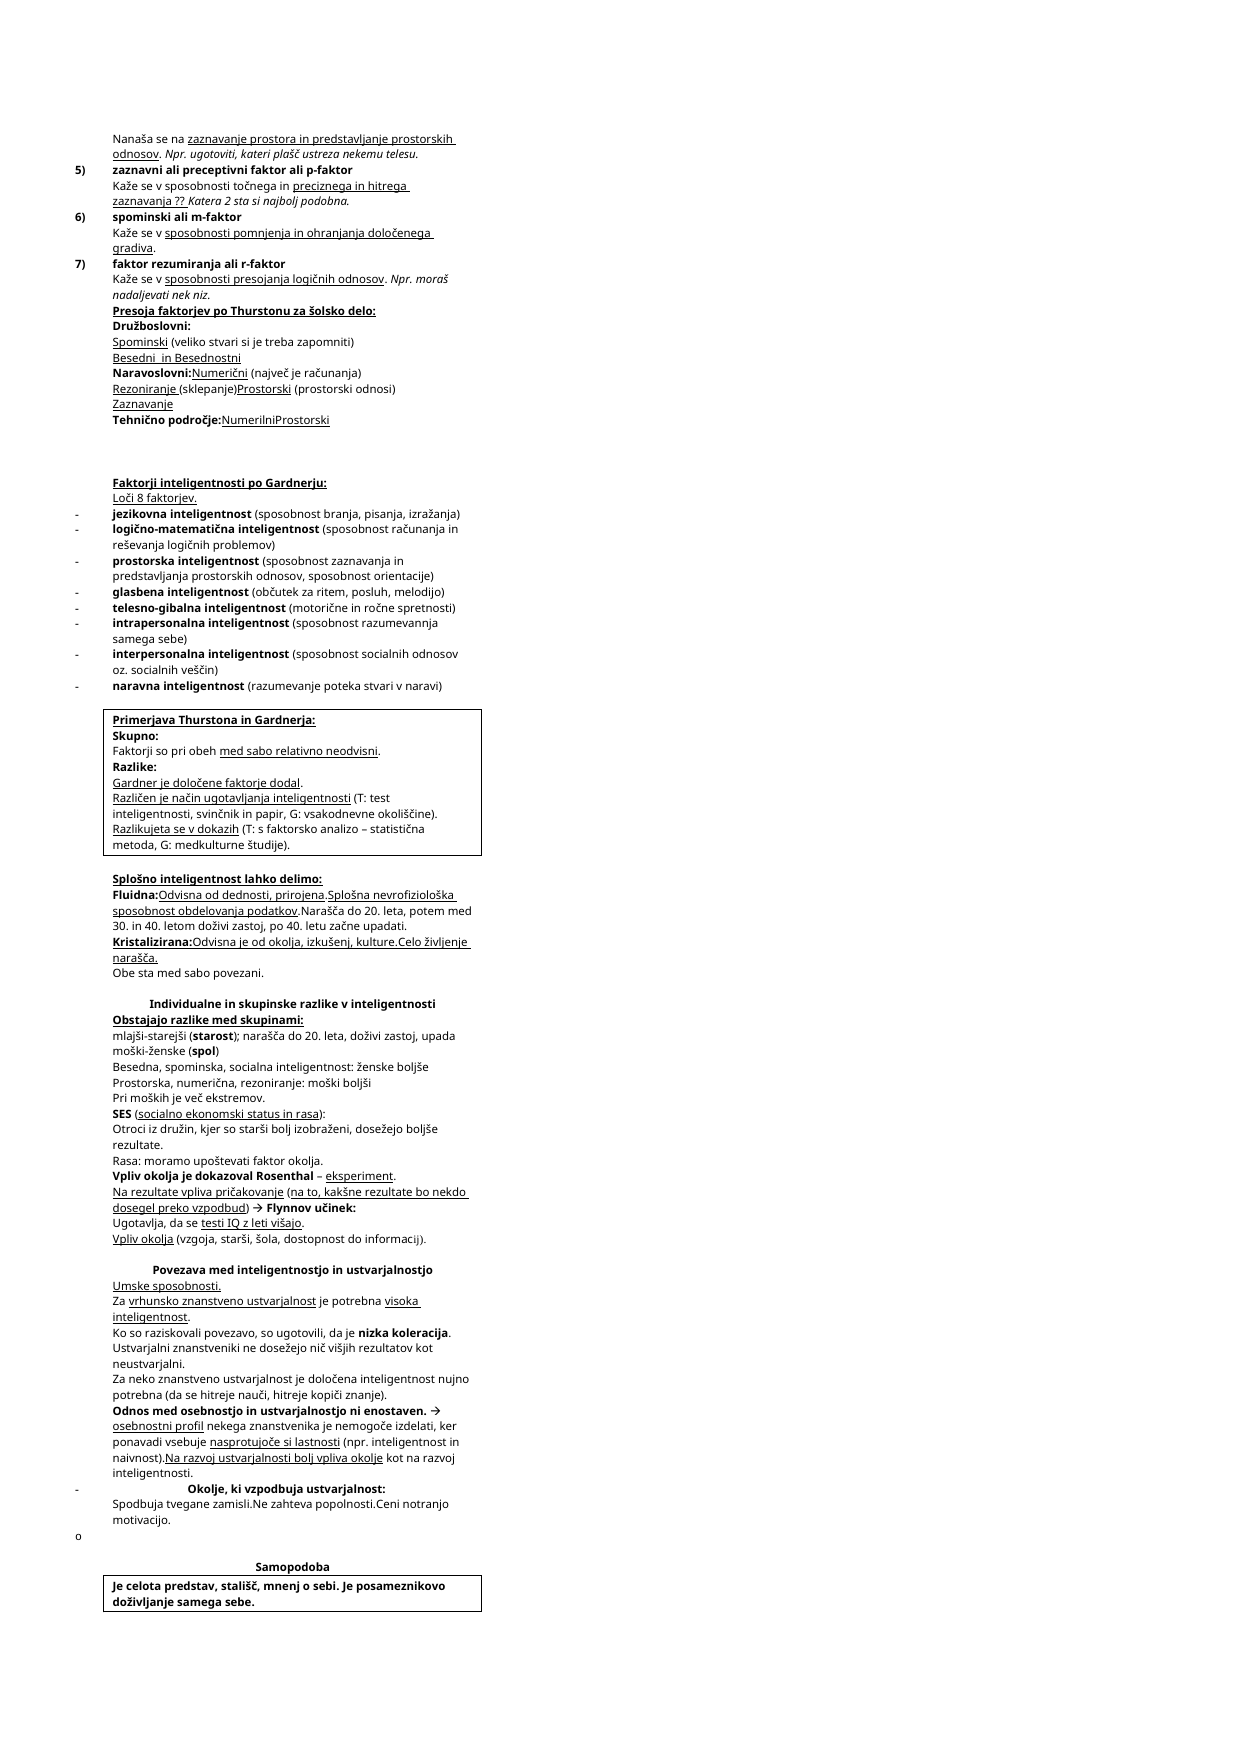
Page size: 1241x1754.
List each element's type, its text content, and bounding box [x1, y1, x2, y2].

text Povezava med inteligentnostjo in ustvarjalnostjo [112, 1262, 472, 1278]
text Naravoslovni:Numerični (največ je računanja) [112, 365, 472, 381]
text Gardner je določene faktorje dodal. [112, 775, 472, 790]
list intrapersonalna inteligentnost (sposobnost razumevannja samega sebe) [75, 615, 472, 647]
text Individualne in skupinske razlike v inteligentnosti [112, 997, 472, 1012]
text Razlikujeta se v dokazih (T: s faktorsko analizo – statistična metoda, G: medkulturne študije). [104, 818, 481, 855]
text Vpliv okolja je dokazoval Rosenthal – eksperiment. [112, 1168, 472, 1184]
text Otroci iz družin, kjer so starši bolj izobraženi, dosežejo boljše rezultate. [112, 1122, 472, 1153]
text Fluidna:Odvisna od dednosti, prirojena.Splošna nevrofiziološka sposobnost obdelovanja podatkov.Narašča do 20. leta, potem med 30. in 40. letom doživi zastoj, po 40. letu začne upadati. [112, 887, 472, 934]
text Tehnično področje:NumerilniProstorski [112, 412, 472, 428]
text Besedna, spominska, socialna inteligentnost: ženske boljše [112, 1059, 472, 1075]
text Je celota predstav, stališč, mnenj o sebi. Je posameznikovo doživljanje samega sebe. [104, 1576, 481, 1611]
text Kaže se v sposobnosti presojanja logičnih odnosov. Npr. moraš nadaljevati nek niz. [112, 272, 472, 303]
text Rasa: moramo upoštevati faktor okolja. [112, 1153, 472, 1168]
text Ugotavlja, da se testi IQ z leti višajo. [112, 1215, 472, 1231]
text Družboslovni: [112, 318, 472, 334]
text Besedni in Besednostni [112, 350, 472, 365]
text Umske sposobnosti. [112, 1278, 472, 1293]
text Skupno: [112, 728, 472, 743]
text Pri moških je več ekstremov. [112, 1090, 472, 1106]
list prostorska inteligentnost (sposobnost zaznavanja in predstavljanja prostorskih odnosov, sposobnost orientacije) [75, 553, 472, 584]
text Spodbuja tvegane zamisli.Ne zahteva popolnosti.Ceni notranjo motivacijo. [112, 1497, 472, 1528]
list zaznavni ali preceptivni faktor ali p-faktor [75, 162, 472, 178]
text Primerjava Thurstona in Gardnerja: [104, 710, 481, 728]
text Faktorji so pri obeh med sabo relativno neodvisni. [112, 743, 472, 759]
text Prostorska, numerična, rezoniranje: moški boljši [112, 1075, 472, 1090]
text Splošno inteligentnost lahko delimo: [112, 872, 472, 887]
list telesno-gibalna inteligentnost (motorične in ročne spretnosti) [75, 600, 472, 615]
text Za vrhunsko znanstveno ustvarjalnost je potrebna visoka inteligentnost. [112, 1293, 472, 1325]
text Faktorji inteligentnosti po Gardnerju: [112, 475, 472, 490]
text Kaže se v sposobnosti pomnjenja in ohranjanja določenega gradiva. [112, 225, 472, 256]
text Na rezultate vpliva pričakovanje (na to, kakšne rezultate bo nekdo dosegel preko vzpodbud)  Flynnov učinek: [112, 1184, 472, 1215]
text Loči 8 faktorjev. [112, 490, 472, 506]
text Samopodoba [112, 1559, 472, 1575]
text moški-ženske (spol) [112, 1043, 472, 1059]
text Obstajajo razlike med skupinami: [112, 1012, 472, 1028]
list jezikovna inteligentnost (sposobnost branja, pisanja, izražanja) [75, 506, 472, 522]
text Za neko znanstveno ustvarjalnost je določena inteligentnost nujno potrebna (da se hitreje nauči, hitreje kopiči znanje). [112, 1372, 472, 1403]
list glasbena inteligentnost (občutek za ritem, posluh, melodijo) [75, 584, 472, 600]
list spominski ali m-faktor [75, 209, 472, 225]
text Nanaša se na zaznavanje prostora in predstavljanje prostorskih odnosov. Npr. ugotoviti, kateri plašč ustreza nekemu telesu. [112, 131, 472, 162]
text Razlike: [112, 759, 472, 775]
list faktor rezumiranja ali r-faktor [75, 256, 472, 272]
text Presoja faktorjev po Thurstonu za šolsko delo: [112, 303, 472, 318]
list naravna inteligentnost (razumevanje poteka stvari v naravi) [75, 678, 472, 693]
list Okolje, ki vzpodbuja ustvarjalnost: [75, 1481, 472, 1497]
text Odnos med osebnostjo in ustvarjalnostjo ni enostaven.  osebnostni profil nekega znanstvenika je nemogoče izdelati, ker ponavadi vsebuje nasprotujoče si lastnosti (npr. inteligentnost in naivnost).Na razvoj ustvarjalnosti bolj vpliva okolje kot na razvoj inteligentnosti. [112, 1403, 472, 1481]
text Rezoniranje (sklepanje)Prostorski (prostorski odnosi) [112, 381, 472, 397]
text Kristalizirana:Odvisna je od okolja, izkušenj, kulture.Celo življenje narašča. [112, 934, 472, 965]
text Ko so raziskovali povezavo, so ugotovili, da je nizka koleracija. [112, 1325, 472, 1340]
text Zaznavanje [112, 397, 472, 412]
text Spominski (veliko stvari si je treba zapomniti) [112, 334, 472, 350]
text Različen je način ugotavljanja inteligentnosti (T: test inteligentnosti, svinčnik in papir, G: vsakodnevne okoliščine). [112, 790, 472, 818]
text Ustvarjalni znanstveniki ne dosežejo nič višjih rezultatov kot neustvarjalni. [112, 1340, 472, 1372]
list interpersonalna inteligentnost (sposobnost socialnih odnosov oz. socialnih veščin) [75, 647, 472, 678]
text Vpliv okolja (vzgoja, starši, šola, dostopnost do informacij). [112, 1231, 472, 1247]
text mlajši-starejši (starost); narašča do 20. leta, doživi zastoj, upada [112, 1028, 472, 1043]
text Kaže se v sposobnosti točnega in preciznega in hitrega zaznavanja ?? Katera 2 sta si najbolj podobna. [112, 178, 472, 209]
text SES (socialno ekonomski status in rasa): [112, 1106, 472, 1122]
text Obe sta med sabo povezani. [112, 965, 472, 981]
list logično-matematična inteligentnost (sposobnost računanja in reševanja logičnih problemov) [75, 522, 472, 553]
